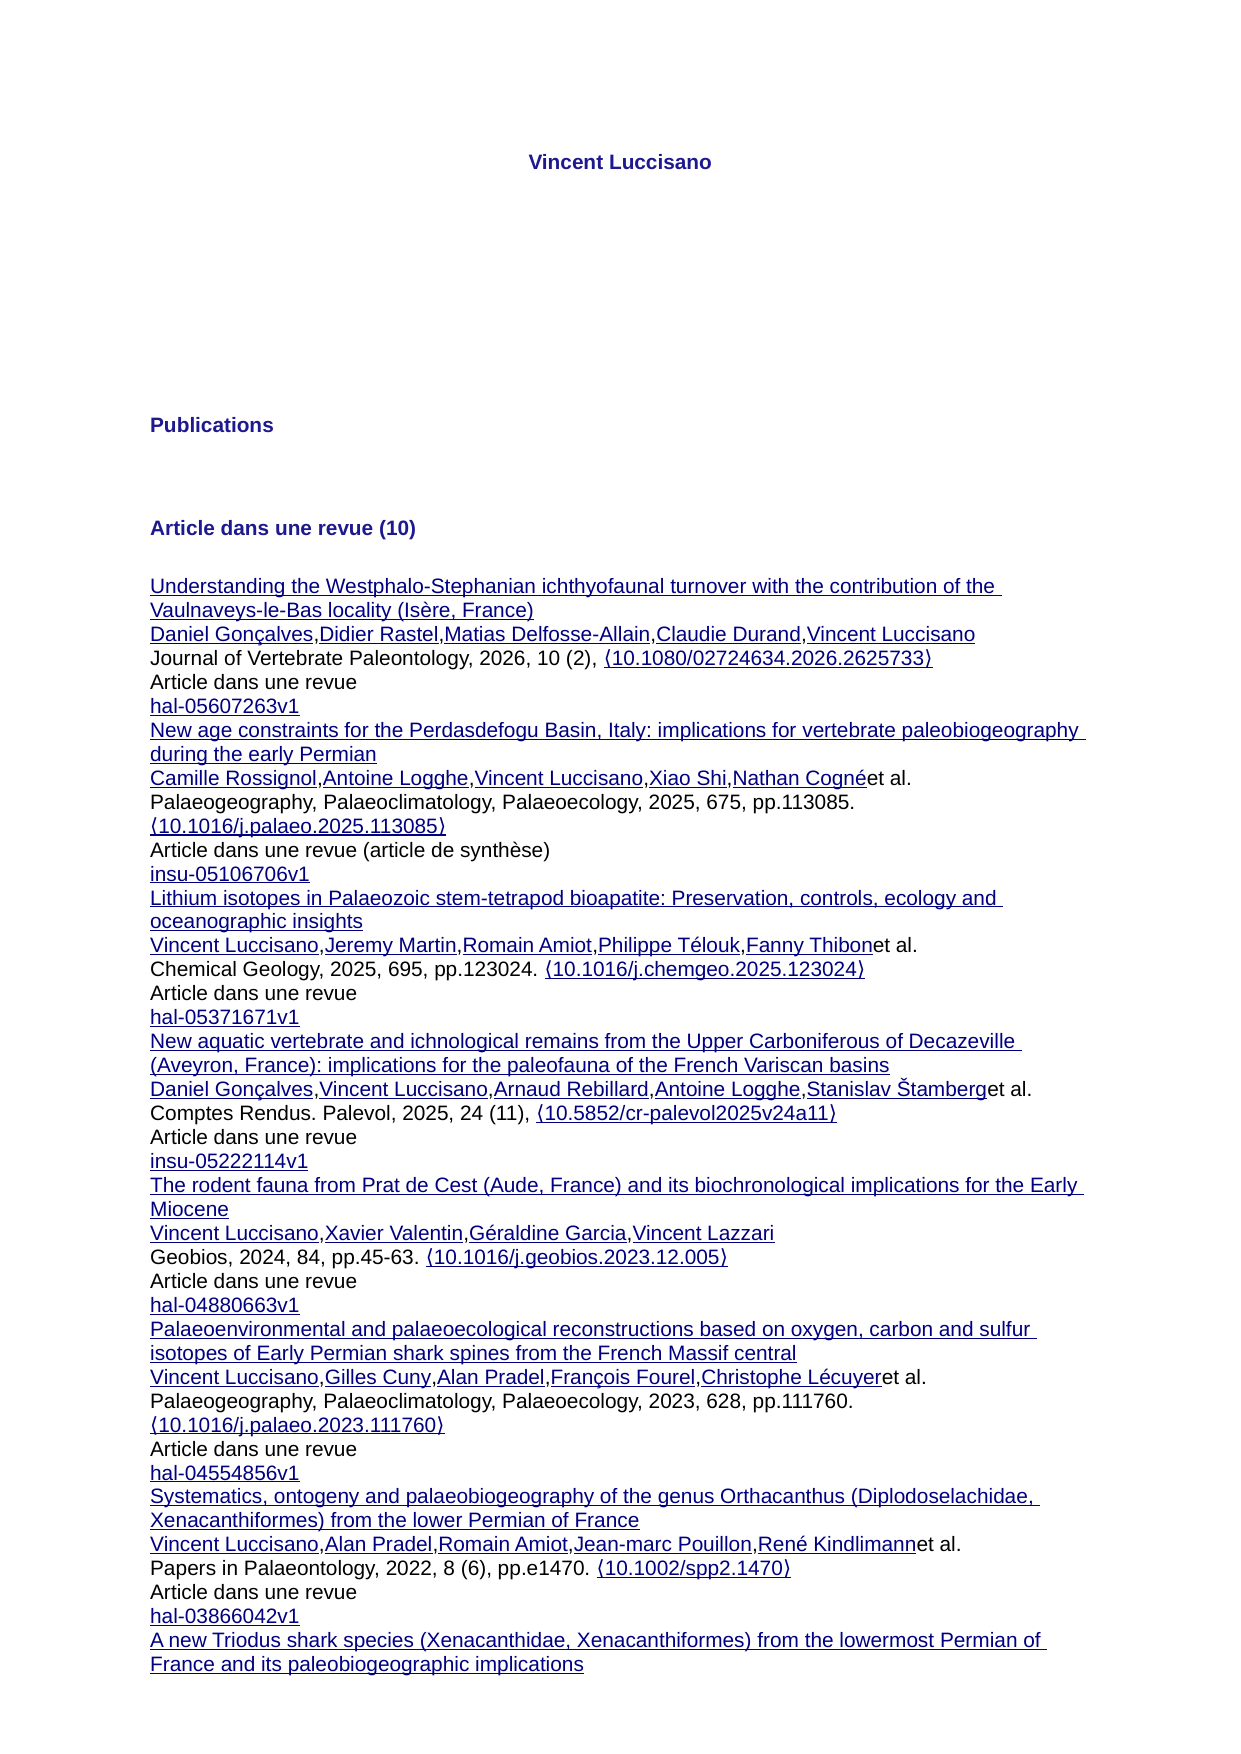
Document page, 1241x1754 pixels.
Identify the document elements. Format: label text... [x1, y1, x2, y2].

table_cell The rodent fauna from Prat de Cest (Aude, France) and its biochronological implications for the Early Miocene Vincent Luccisano,Xavier Valentin,Géraldine Garcia,Vincent Lazzari Geobios, 2024, 84, pp.45-63. ⟨10.1016/j.geobios.2023.12.005⟩ Article dans une revue hal-04880663v1 [150, 1173, 1090, 1317]
subtitle Vincent Luccisano [150, 150, 1090, 174]
subtitle Publications [150, 412, 1090, 436]
subtitle Article dans une revue (10) [150, 516, 1090, 539]
table_cell New aquatic vertebrate and ichnological remains from the Upper Carboniferous of Decazeville (Aveyron, France): implications for the paleofauna of the French Variscan basins Daniel Gonçalves,Vincent Luccisano,Arnaud Rebillard,Antoine Logghe,Stanislav Štamberget al. Comptes Rendus. Palevol, 2025, 24 (11), ⟨10.5852/cr-palevol2025v24a11⟩ Article dans une revue insu-05222114v1 [150, 1029, 1090, 1173]
table_cell New age constraints for the Perdasdefogu Basin, Italy: implications for vertebrate paleobiogeography during the early Permian Camille Rossignol,Antoine Logghe,Vincent Luccisano,Xiao Shi,Nathan Cognéet al. Palaeogeography, Palaeoclimatology, Palaeoecology, 2025, 675, pp.113085. ⟨10.1016/j.palaeo.2025.113085⟩ Article dans une revue (article de synthèse) insu-05106706v1 [150, 718, 1090, 885]
table_cell Systematics, ontogeny and palaeobiogeography of the genus Orthacanthus (Diplodoselachidae, Xenacanthiformes) from the lower Permian of France Vincent Luccisano,Alan Pradel,Romain Amiot,Jean‐marc Pouillon,René Kindlimannet al. Papers in Palaeontology, 2022, 8 (6), pp.e1470. ⟨10.1002/spp2.1470⟩ Article dans une revue hal-03866042v1 [150, 1484, 1090, 1628]
table_header Understanding the Westphalo-Stephanian ichthyofaunal turnover with the contribution of the Vaulnaveys-le-Bas locality (Isère, France) Daniel Gonçalves,Didier Rastel,Matias Delfosse-Allain,Claudie Durand,Vincent Luccisano Journal of Vertebrate Paleontology, 2026, 10 (2), ⟨10.1080/02724634.2026.2625733⟩ Article dans une revue hal-05607263v1 [150, 574, 1090, 718]
table_cell A new Triodus shark species (Xenacanthidae, Xenacanthiformes) from the lowermost Permian of France and its paleobiogeographic implications [150, 1628, 1090, 1676]
table_cell Palaeoenvironmental and palaeoecological reconstructions based on oxygen, carbon and sulfur isotopes of Early Permian shark spines from the French Massif central Vincent Luccisano,Gilles Cuny,Alan Pradel,François Fourel,Christophe Lécuyeret al. Palaeogeography, Palaeoclimatology, Palaeoecology, 2023, 628, pp.111760. ⟨10.1016/j.palaeo.2023.111760⟩ Article dans une revue hal-04554856v1 [150, 1317, 1090, 1484]
table_cell Lithium isotopes in Palaeozoic stem-tetrapod bioapatite: Preservation, controls, ecology and oceanographic insights Vincent Luccisano,Jeremy Martin,Romain Amiot,Philippe Télouk,Fanny Thibonet al. Chemical Geology, 2025, 695, pp.123024. ⟨10.1016/j.chemgeo.2025.123024⟩ Article dans une revue hal-05371671v1 [150, 885, 1090, 1029]
